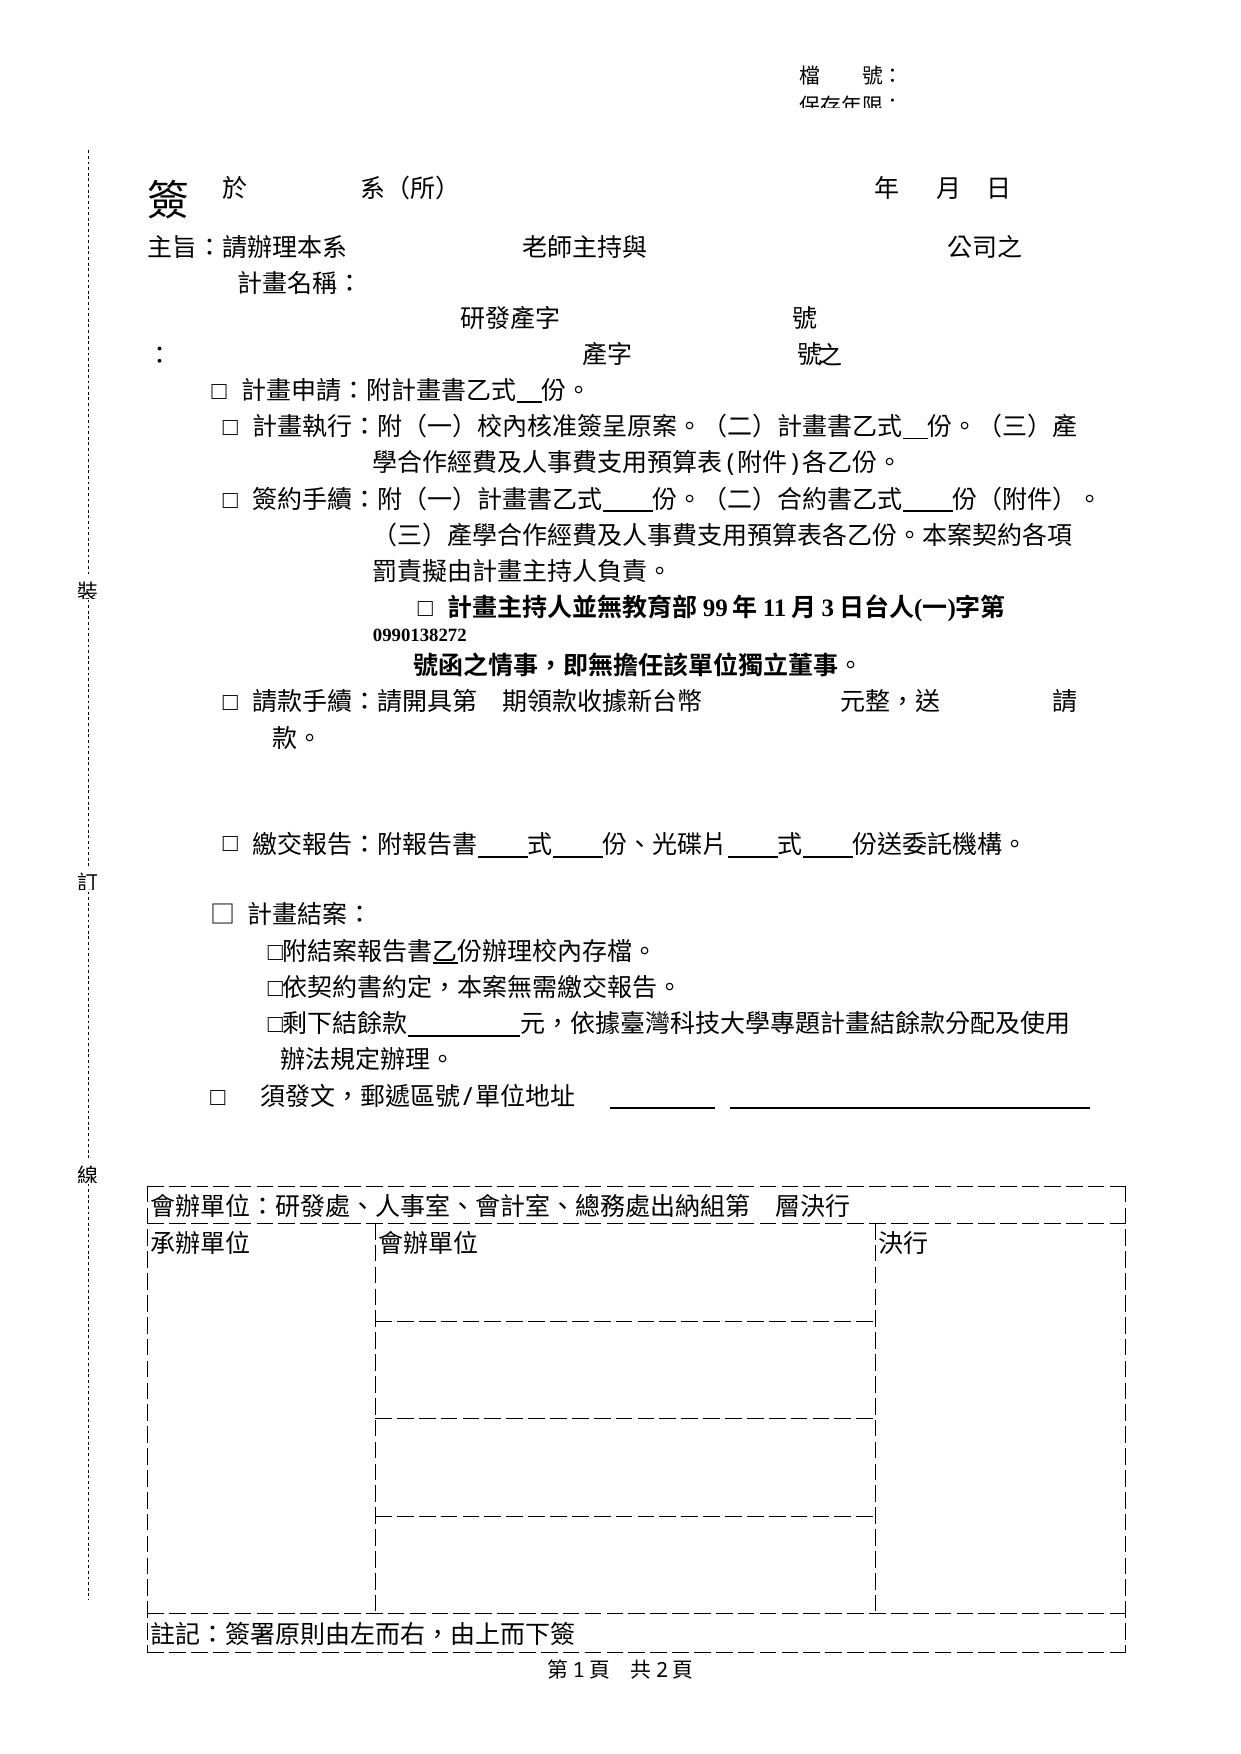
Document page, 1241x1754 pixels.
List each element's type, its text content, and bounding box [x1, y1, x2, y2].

text □ 計畫結案： [148, 895, 1092, 931]
text 檔 號： 保存年限： [799, 59, 1060, 108]
text □ 計畫主持人並無教育部99年11月3日台人(一)字第0990138272 [148, 588, 1092, 646]
text 產字 號 [148, 335, 1092, 370]
text □ 繳交報告：附報告書 式 份、光碟片 式 份送委託機構。 [148, 788, 1122, 861]
text □ 請款手續：請開具第 期領款收據新台幣 元整，送 請款。 [148, 682, 1092, 754]
text 年 月 日 [849, 168, 1094, 204]
text □依契約書約定，本案無需繳交報告。 [148, 967, 1092, 1004]
text 簽 [148, 161, 1109, 227]
text □ 須發文，郵遞區號/單位地址 [210, 1076, 1092, 1112]
text □ 簽約手續：附（一）計畫書乙式 份。（二）合約書乙式 份（附件）。（三）產學合作經費及人事費支用預算表各乙份。本案契約各項罰責擬由計畫主持人負責。 [148, 479, 1092, 588]
text [784, 52, 1075, 116]
text 主旨：請辦理本系 老師主持與 公司之 [148, 227, 1092, 263]
text □附結案報告書乙份辦理校內存檔。 [148, 931, 1092, 967]
text 號函之情事，即無擔任該單位獨立董事。 [413, 646, 1092, 682]
text 計畫名稱： [148, 263, 1092, 299]
text ： 研發產字 號之 [148, 299, 1092, 335]
text □ 計畫執行：附（一）校內核准簽呈原案。（二）計畫書乙式 份。（三）產學合作經費及人事費支用預算表(附件)各乙份。 [148, 407, 1092, 479]
text □ 計畫申請：附計畫書乙式 份。 [148, 370, 1092, 407]
text 於 系（所） [222, 168, 530, 204]
text □剩下結餘款 元，依據臺灣科技大學專題計畫結餘款分配及使用辦法規定辦理。 [148, 1004, 1092, 1076]
